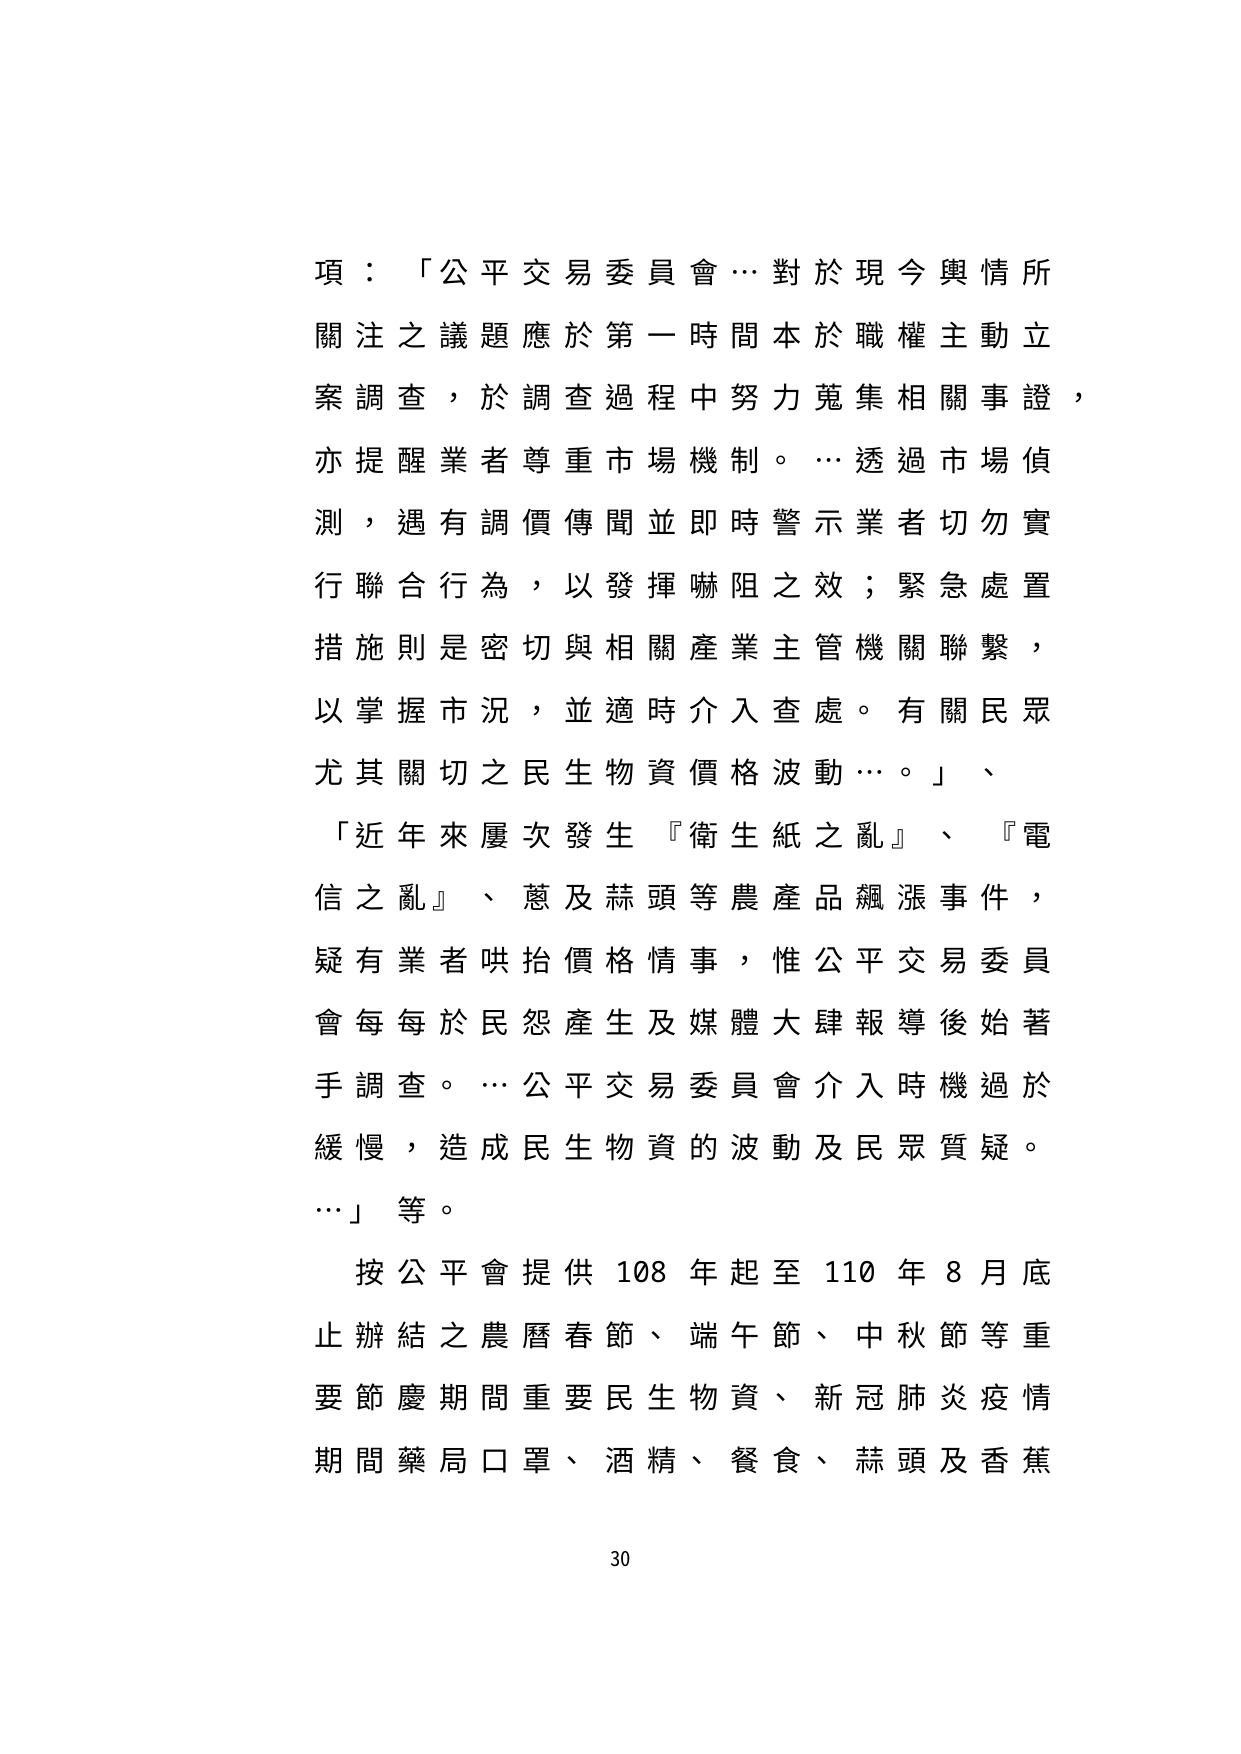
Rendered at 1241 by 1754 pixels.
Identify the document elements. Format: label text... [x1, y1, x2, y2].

text 按公平會提供108年起至110年8月底止辦結之農曆春節、端午節、中秋節等重要節慶期間重要民生物資、新冠肺炎疫情期間藥局口罩、酒精、餐食、蒜頭及香蕉等農產品等市況主動立案調查，共計完成相關調查報告20件，然所有案件均以經調查依現有事證(或無具體事證)尚難認定有聯合哄抬行為違反公平交易法規情事而不予處分結案(詳表1)。雖據公平會表示，該會參與行政院穩定物價小組會議，主要係針對是否聯合壟斷、不法囤積或哄抬價格等行為，倘商品價格係由市場供需法則自然運作而決定其漲跌，或囿於勞動基準法修法等因素，速食及手搖飲料業反映成本而調漲價格，則無公平交易法介入管制之空間。惟近年該會調查結果均為尚難認定有違反公平交易法規情事，此與一般民眾感受似未盡相符。對此，該會宜積極與相關主管機關協調合作，賡續加強產品產銷資訊之蒐集、監測及分析，並深化產業與市場資訊之交流與應用，俾有效支援民生物資市場價格波動異常之監控及後續之查處成效。 [271, 1229, 1058, 1479]
text 公平會近年持續將關注民生物資相關市場之競爭狀況，掌握重要產業市場動態，維護市場正常運作，確保消費者利益等列為重要業務之一。而本院對重要民生物資價格波動及消費者權益保障等議題亦相當關心，例如審議107年度、110年度中央政府總預算案對公平會分別作相關決議事項：「公平交易委員會…對於現今輿情所關注之議題應於第一時間本於職權主動立案調查，於調查過程中努力蒐集相關事證，亦提醒業者尊重市場機制。…透過市場偵測，遇有調價傳聞並即時警示業者切勿實行聯合行為，以發揮嚇阻之效；緊急處置措施則是密切與相關產業主管機關聯繫，以掌握市況，並適時介入查處。有關民眾尤其關切之民生物資價格波動…。」、「近年來屢次發生『衛生紙之亂』、『電信之亂』、蔥及蒜頭等農產品飆漲事件，疑有業者哄抬價格情事，惟公平交易委員會每每於民怨產生及媒體大肆報導後始著手調查。…公平交易委員會介入時機過於緩慢，造成民生物資的波動及民眾質疑。…」等。 [271, 229, 1058, 1229]
